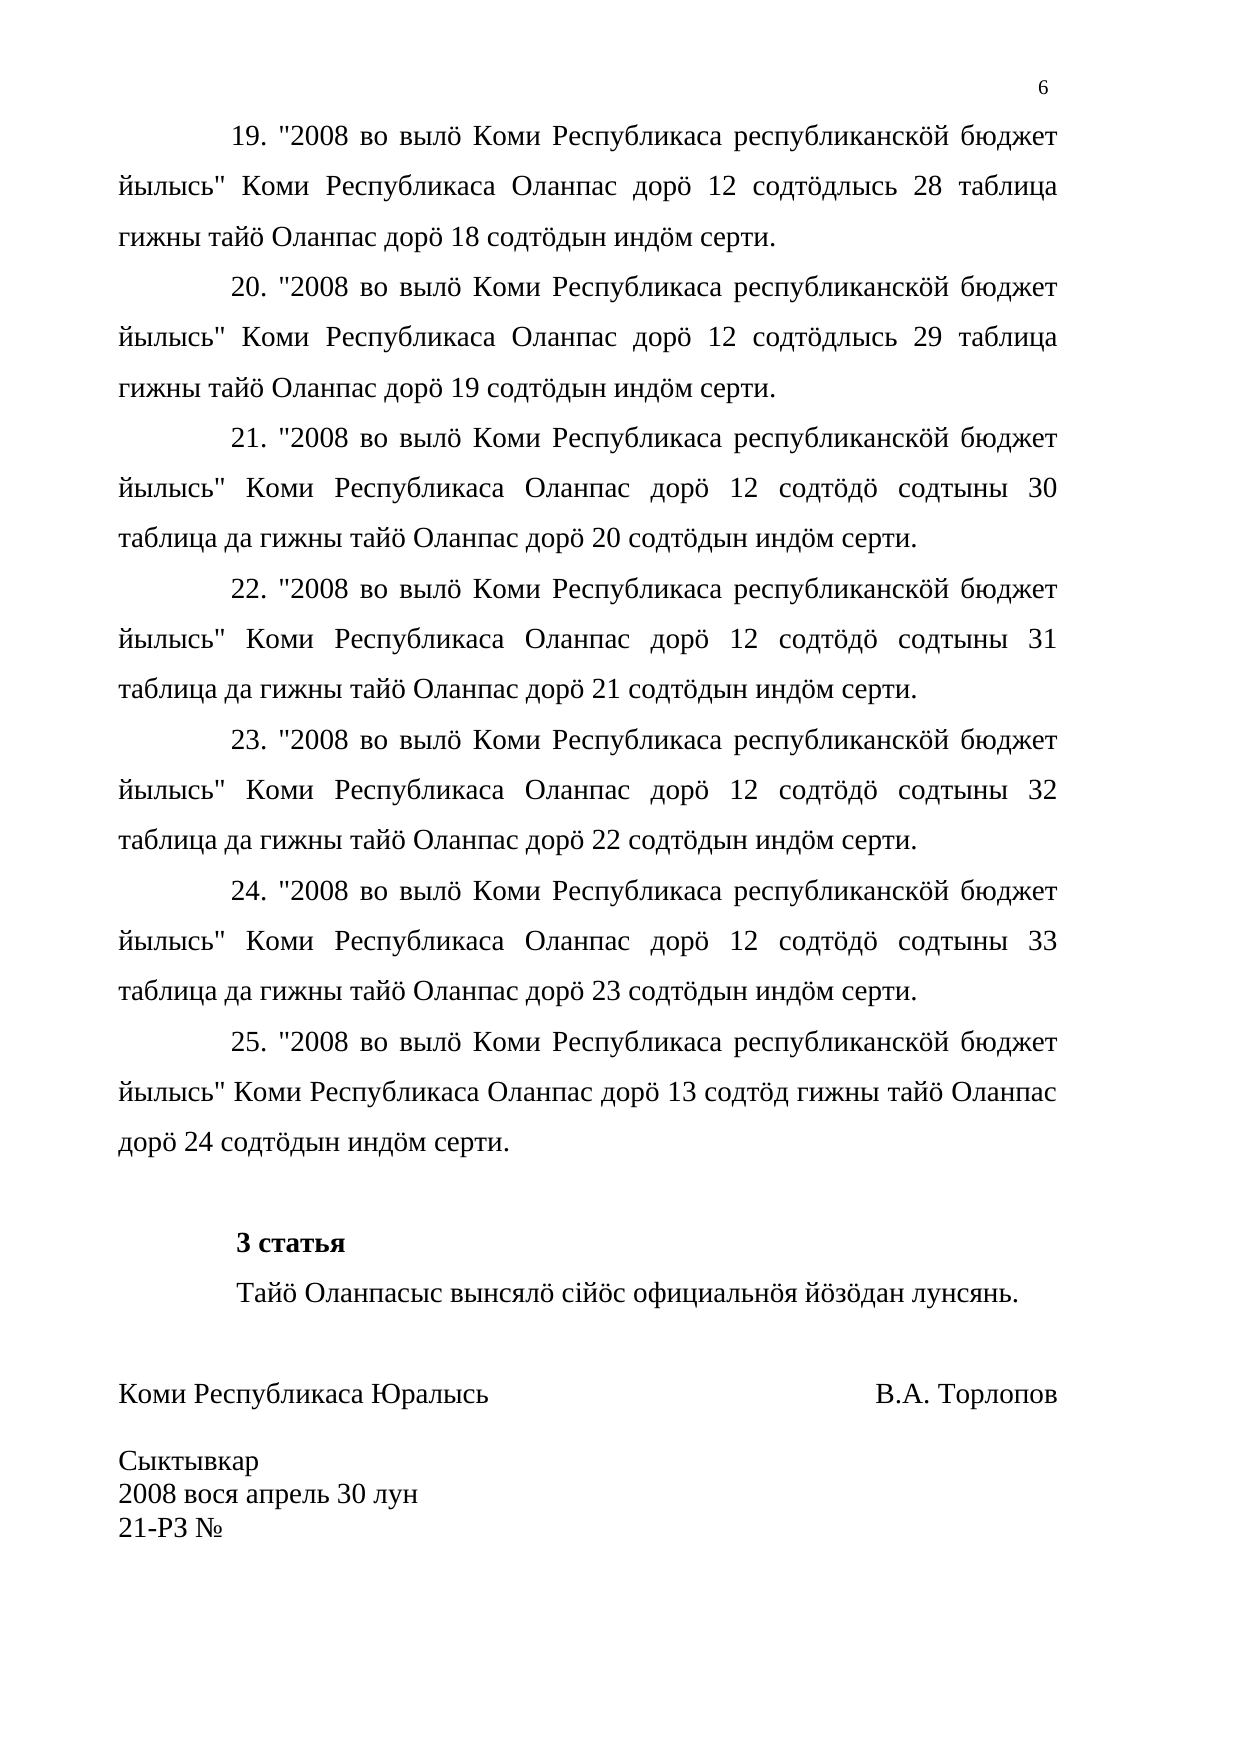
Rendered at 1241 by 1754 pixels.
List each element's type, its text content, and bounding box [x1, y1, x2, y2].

text 23. "2008 во вылö Коми Республикаса республиканскöй бюджет йылысь" Коми Республикаса Оланпас дорö 12 содтöдö содтыны 32 таблица да гижны тайö Оланпас дорö 22 содтöдын индöм серти. [118, 722, 1058, 856]
text 2008 вося апрель 30 лун [118, 1477, 1058, 1510]
text Коми Республикаса Юралысь В.А. Торлопов [118, 1376, 1058, 1409]
text 22. "2008 во вылö Коми Республикаса республиканскöй бюджет йылысь" Коми Республикаса Оланпас дорö 12 содтöдö содтыны 31 таблица да гижны тайö Оланпас дорö 21 содтöдын индöм серти. [118, 571, 1058, 705]
text Тайö Оланпасыс вынсялö сійöс официальнöя йöзöдан лунсянь. [118, 1275, 1058, 1309]
text 24. "2008 во вылö Коми Республикаса республиканскöй бюджет йылысь" Коми Республикаса Оланпас дорö 12 содтöдö содтыны 33 таблица да гижны тайö Оланпас дорö 23 содтöдын индöм серти. [118, 873, 1058, 1007]
text 19. "2008 во вылö Коми Республикаса республиканскöй бюджет йылысь" Коми Республикаса Оланпас дорö 12 содтöдлысь 28 таблица гижны тайö Оланпас дорö 18 содтöдын индöм серти. [118, 118, 1058, 252]
text 21. "2008 во вылö Коми Республикаса республиканскöй бюджет йылысь" Коми Республикаса Оланпас дорö 12 содтöдö содтыны 30 таблица да гижны тайö Оланпас дорö 20 содтöдын индöм серти. [118, 420, 1058, 554]
text 20. "2008 во вылö Коми Республикаса республиканскöй бюджет йылысь" Коми Республикаса Оланпас дорö 12 содтöдлысь 29 таблица гижны тайö Оланпас дорö 19 содтöдын индöм серти. [118, 269, 1058, 403]
text 25. "2008 во вылö Коми Республикаса республиканскöй бюджет йылысь" Коми Республикаса Оланпас дорö 13 содтöд гижны тайö Оланпас дорö 24 содтöдын индöм серти. [118, 1024, 1058, 1158]
text Сыктывкар [118, 1443, 1058, 1477]
text 21-РЗ № [118, 1510, 1058, 1544]
text 3 статья [118, 1225, 1058, 1258]
